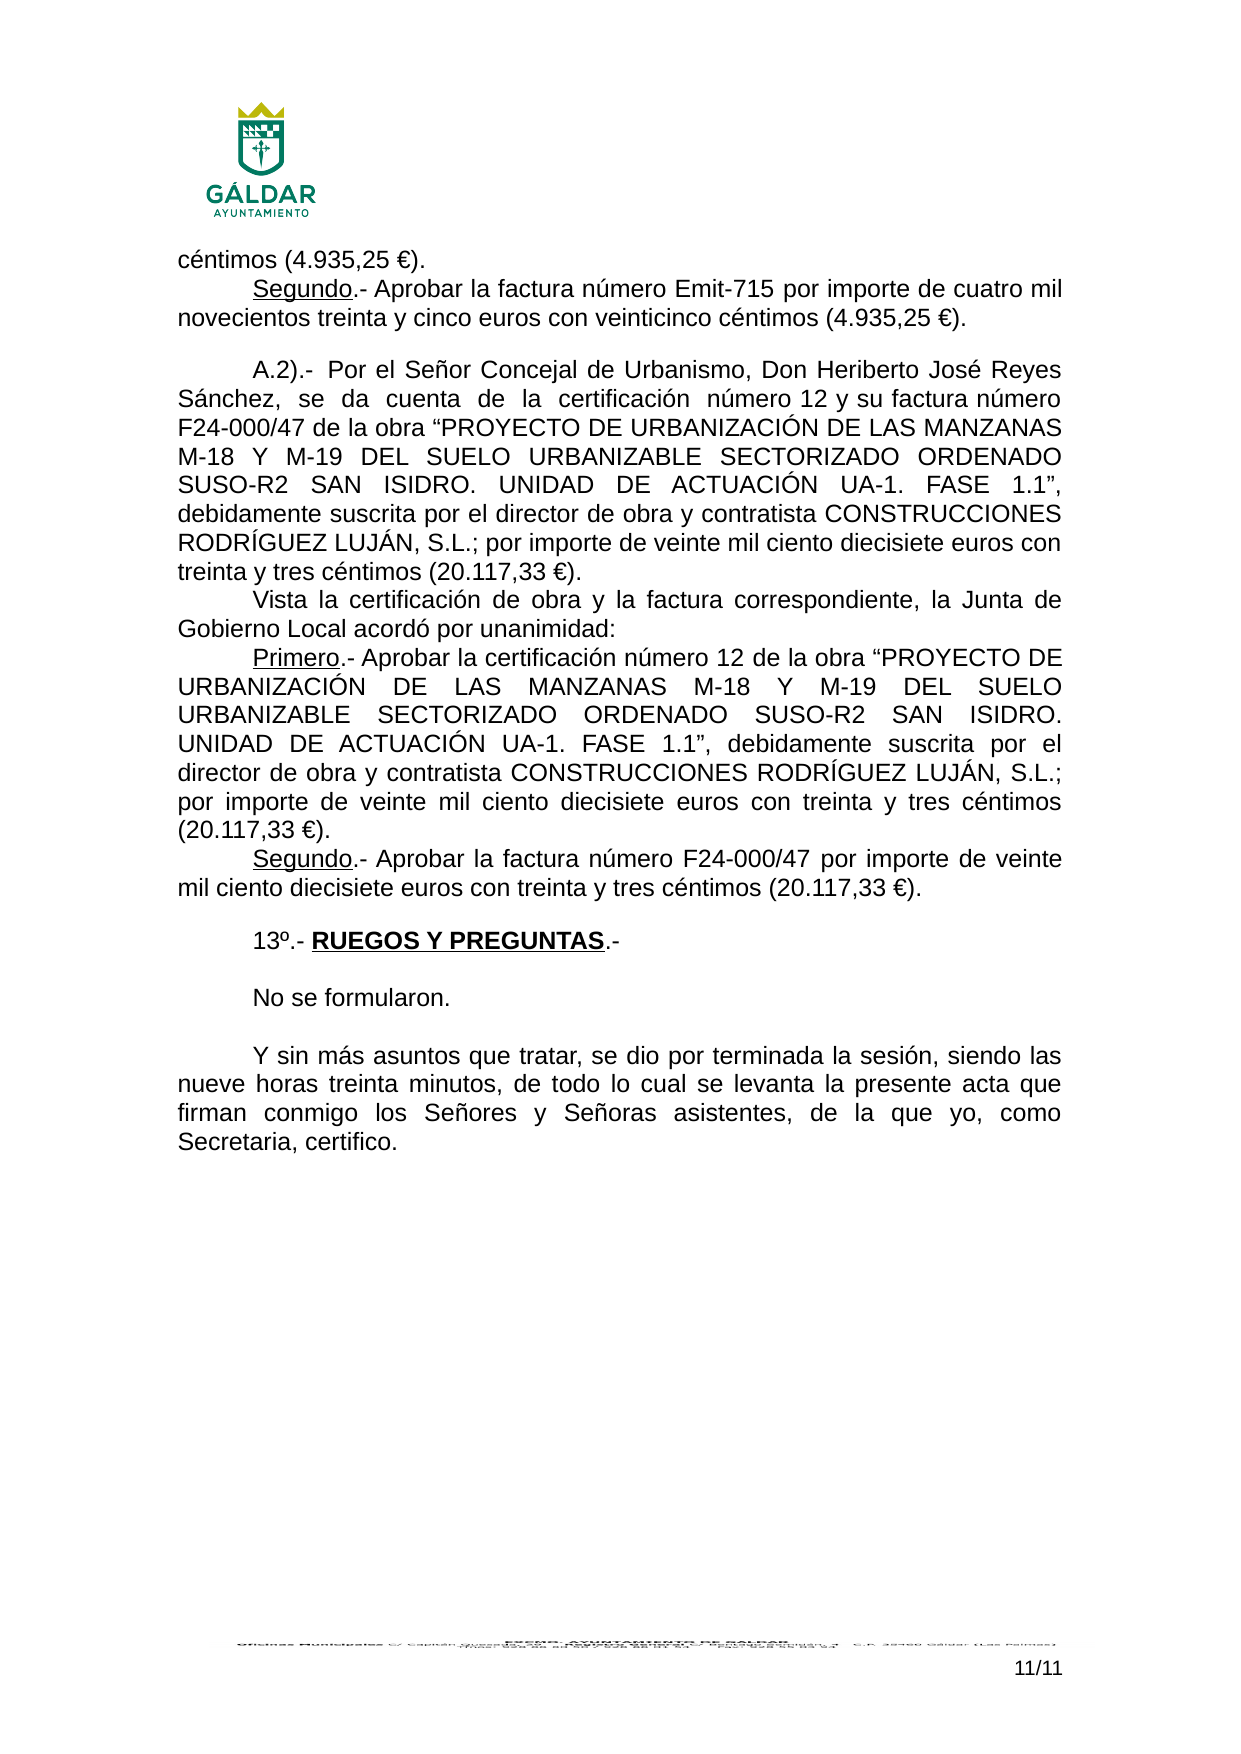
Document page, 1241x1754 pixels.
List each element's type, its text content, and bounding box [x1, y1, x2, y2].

text céntimos (4.935,25 €). [177, 245, 1063, 274]
text Y sin más asuntos que tratar, se dio por terminada la sesión, siendo las nueve horas treinta minutos, de todo lo cual se levanta la presente acta que firman conmigo los Señores y Señoras asistentes, de la que yo, como Secretaria, certifico. [177, 1041, 1063, 1156]
text Primero.- Aprobar la certificación número 12 de la obra “PROYECTO DE URBANIZACIÓN DE LAS MANZANAS M-18 Y M-19 DEL SUELO URBANIZABLE SECTORIZADO ORDENADO SUSO-R2 SAN ISIDRO. UNIDAD DE ACTUACIÓN UA-1. FASE 1.1”, debidamente suscrita por el director de obra y contratista CONSTRUCCIONES RODRÍGUEZ LUJÁN, S.L.; por importe de veinte mil ciento diecisiete euros con treinta y tres céntimos (20.117,33 €). [177, 643, 1063, 844]
text A.2).- Por el Señor Concejal de Urbanismo, Don Heriberto José Reyes Sánchez, se da cuenta de la certificación número 12 y su factura número F24-000/47 de la obra “PROYECTO DE URBANIZACIÓN DE LAS MANZANAS M-18 Y M-19 DEL SUELO URBANIZABLE SECTORIZADO ORDENADO SUSO-R2 SAN ISIDRO. UNIDAD DE ACTUACIÓN UA-1. FASE 1.1”, debidamente suscrita por el director de obra y contratista CONSTRUCCIONES RODRÍGUEZ LUJÁN, S.L.; por importe de veinte mil ciento diecisiete euros con treinta y tres céntimos (20.117,33 €). [177, 355, 1063, 585]
picture [246, 1641, 1058, 1648]
text No se formularon. [177, 983, 1063, 1012]
text Segundo.- Aprobar la factura número Emit-715 por importe de cuatro mil novecientos treinta y cinco euros con veinticinco céntimos (4.935,25 €). [177, 274, 1063, 331]
text 13º.- RUEGOS Y PREGUNTAS.- [177, 926, 1063, 954]
picture [186, 74, 335, 246]
text Vista la certificación de obra y la factura correspondiente, la Junta de Gobierno Local acordó por unanimidad: [177, 585, 1063, 643]
text Segundo.- Aprobar la factura número F24-000/47 por importe de veinte mil ciento diecisiete euros con treinta y tres céntimos (20.117,33 €). [177, 844, 1063, 902]
